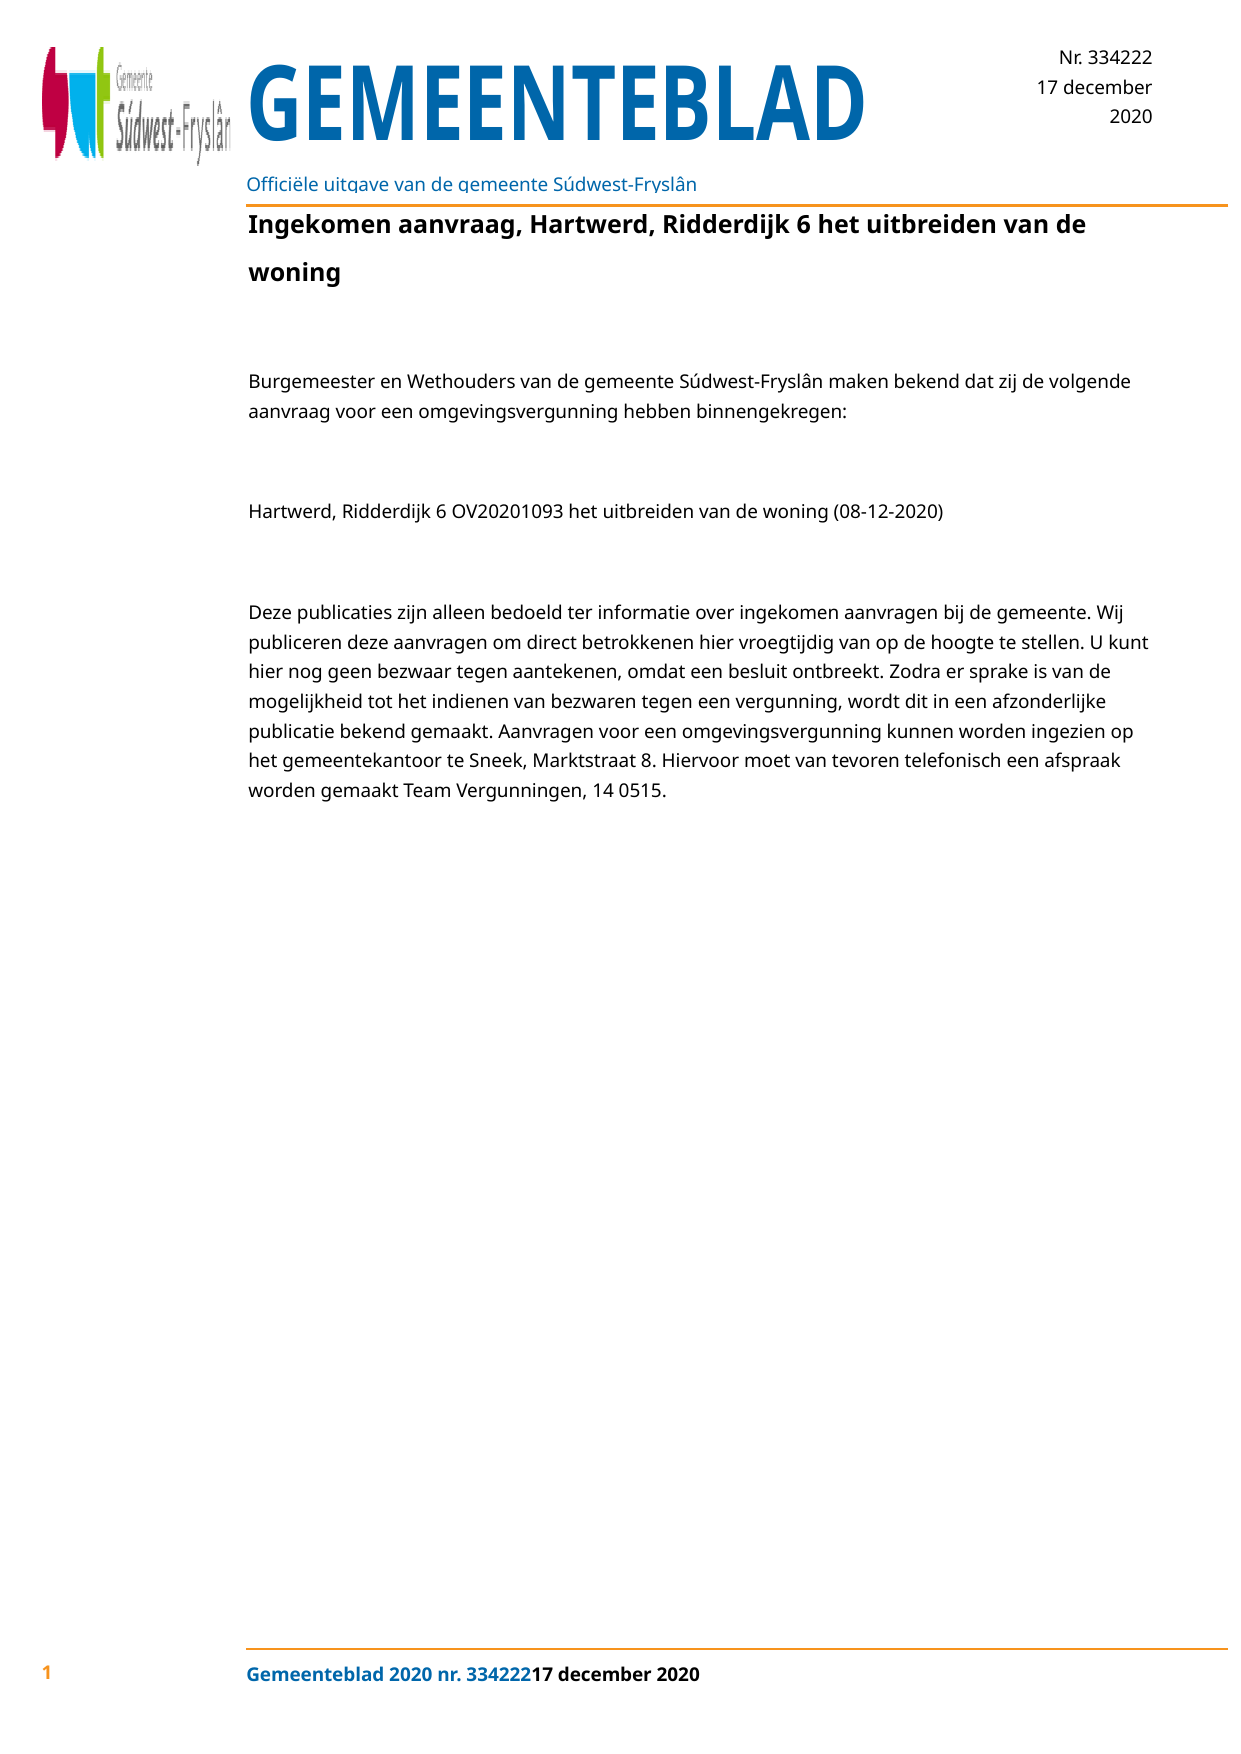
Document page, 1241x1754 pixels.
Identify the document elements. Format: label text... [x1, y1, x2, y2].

text Hartwerd, Ridderdijk 6 OV20201093 het uitbreiden van de woning (08-12-2020) [248, 499, 1152, 524]
picture [41, 47, 231, 172]
text Ingekomen aanvraag, Hartwerd, Ridderdijk 6 het uitbreiden van de woning [248, 207, 1152, 288]
text Burgemeester en Wethouders van de gemeente Súdwest-Fryslân maken bekend dat zij de volgende aanvraag voor een omgevingsvergunning hebben binnengekregen: [248, 368, 1152, 424]
text Deze publicaties zijn alleen bedoeld ter informatie over ingekomen aanvragen bij de gemeente. Wij publiceren deze aanvragen om direct betrokkenen hier vroegtijdig van op de hoogte te stellen. U kunt hier nog geen bezwaar tegen aantekenen, omdat een besluit ontbreekt. Zodra er sprake is van de mogelijkheid tot het indienen van bezwaren tegen een vergunning, wordt dit in een afzonderlijke publicatie bekend gemaakt. Aanvragen voor een omgevingsvergunning kunnen worden ingezien op het gemeentekantoor te Sneek, Marktstraat 8. Hiervoor moet van tevoren telefonisch een afspraak worden gemaakt Team Vergunningen, 14 0515. [248, 599, 1152, 803]
